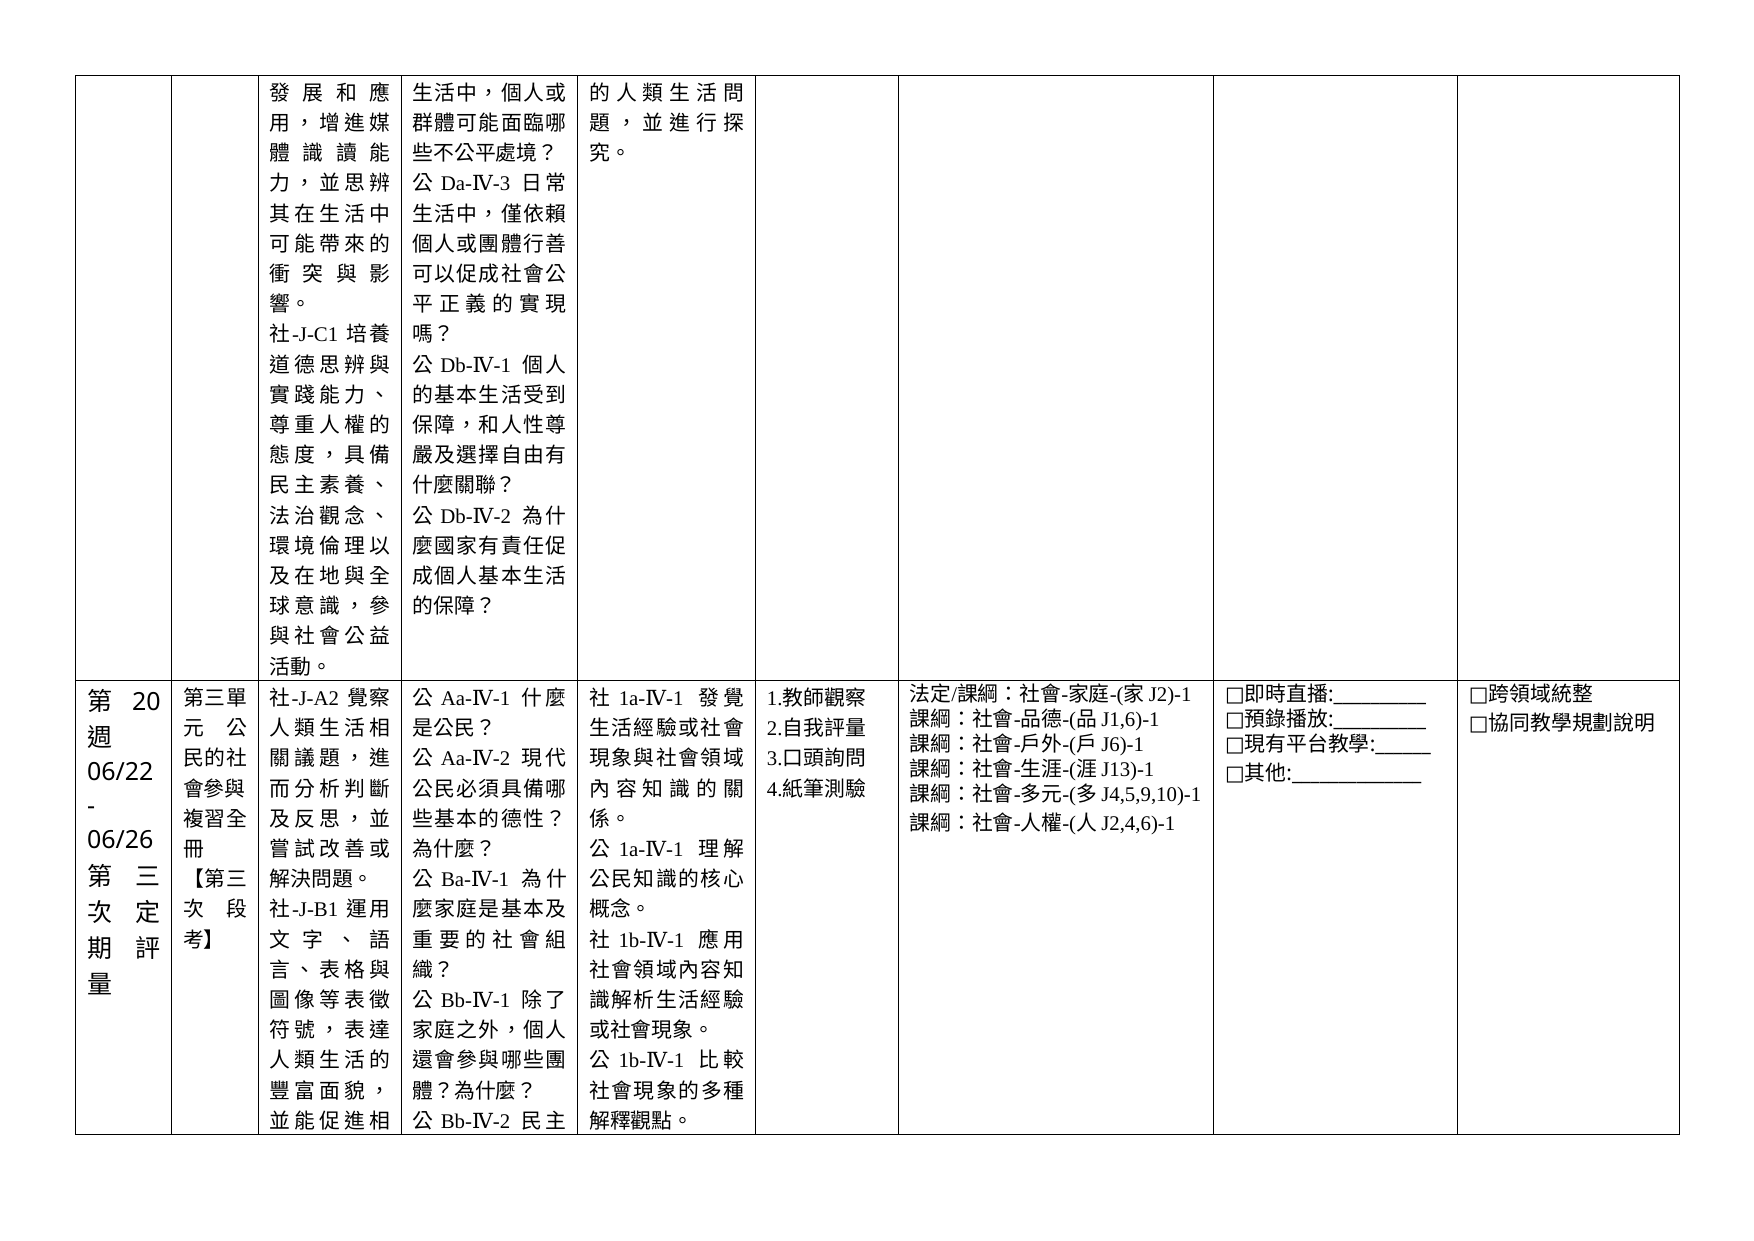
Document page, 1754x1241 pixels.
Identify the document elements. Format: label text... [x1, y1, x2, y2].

table_cell [76, 76, 171, 680]
table_cell 生活中，個人或群體可能面臨哪些不公平處境？ 公Da-Ⅳ-3 日常生活中，僅依賴個人或團體行善可以促成社會公平正義的實現嗎？ 公Db-Ⅳ-1 個人的基本生活受到保障，和人性尊嚴及選擇自由有什麼關聯？ 公Db-Ⅳ-2 為什麼國家有責任促成個人基本生活的保障？ [402, 76, 577, 680]
table_cell 社1a-Ⅳ-1 發覺生活經驗或社會現象與社會領域內容知識的關係。 公1a-Ⅳ-1 理解公民知識的核心概念。 社1b-Ⅳ-1 應用社會領域內容知識解析生活經驗或社會現象。 公1b-Ⅳ-1 比較社會現象的多種解釋觀點。 [578, 681, 755, 1134]
table_cell 1.教師觀察 2.自我評量 3.口頭詢問 4.紙筆測驗 [756, 681, 898, 1134]
table_cell □即時直播:__________ □預錄播放:__________ □現有平台教學:______ □其他:______________ [1214, 681, 1457, 1134]
table_cell [172, 76, 258, 680]
table_cell [1214, 76, 1457, 680]
table_cell 發展和應用，增進媒體識讀能力，並思辨其在生活中可能帶來的衝突與影響。 社-J-C1 培養道德思辨與實踐能力、尊重人權的態度，具備民主素養、法治觀念、環境倫理以及在地與全球意識，參與社會公益活動。 [259, 76, 401, 680]
table_cell [899, 76, 1213, 680]
table_cell 第20週 06/22-06/26 第三次定期評量 [76, 681, 171, 1134]
table_cell [756, 76, 898, 680]
table_cell 法定/課綱：社會-家庭-(家J2)-1 課綱：社會-品德-(品J1,6)-1 課綱：社會-戶外-(戶J6)-1 課綱：社會-生涯-(涯J13)-1 課綱：社會-多元-(多J4,5,9,10)-1 課綱：社會-人權-(人J2,4,6)-1 [899, 681, 1213, 1134]
table_cell 的人類生活問題，並進行探究。 [578, 76, 755, 680]
table_cell [1458, 76, 1679, 680]
table_cell 公Aa-Ⅳ-1 什麼是公民？ 公Aa-Ⅳ-2 現代公民必須具備哪些基本的德性？為什麼？ 公Ba-Ⅳ-1 為什麼家庭是基本及重要的社會組織？ 公Bb-Ⅳ-1 除了家庭之外，個人還會參與哪些團體？為什麼？ 公Bb-Ⅳ-2 民主 [402, 681, 577, 1134]
table_cell □跨領域統整 □協同教學規劃說明 [1458, 681, 1679, 1134]
table_cell 第三單元 公民的社會參與 複習全冊 【第三次段考】 [172, 681, 258, 1134]
table_cell 社-J-A2 覺察人類生活相關議題，進而分析判斷及反思，並嘗試改善或解決問題。 社-J-B1 運用文字、語言、表格與圖像等表徵符號，表達人類生活的豐富面貌，並能促進相 [259, 681, 401, 1134]
